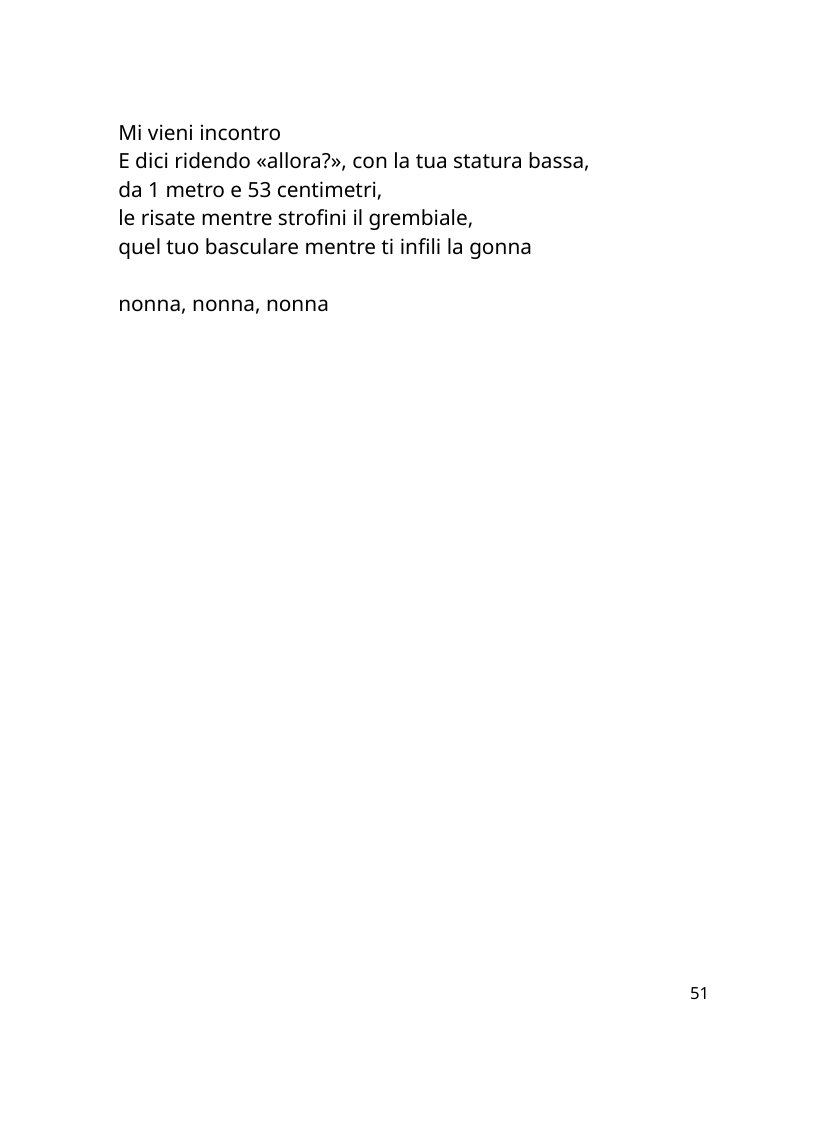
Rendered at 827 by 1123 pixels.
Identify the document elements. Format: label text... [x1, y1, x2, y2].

text da 1 metro e 53 centimetri, [118, 175, 709, 203]
text quel tuo basculare mentre ti infili la gonna [118, 232, 709, 260]
text le risate mentre strofini il grembiale, [118, 203, 709, 232]
text nonna, nonna, nonna [118, 289, 709, 317]
text E dici ridendo «allora?», con la tua statura bassa, [118, 147, 709, 175]
text Mi vieni incontro [118, 118, 709, 147]
